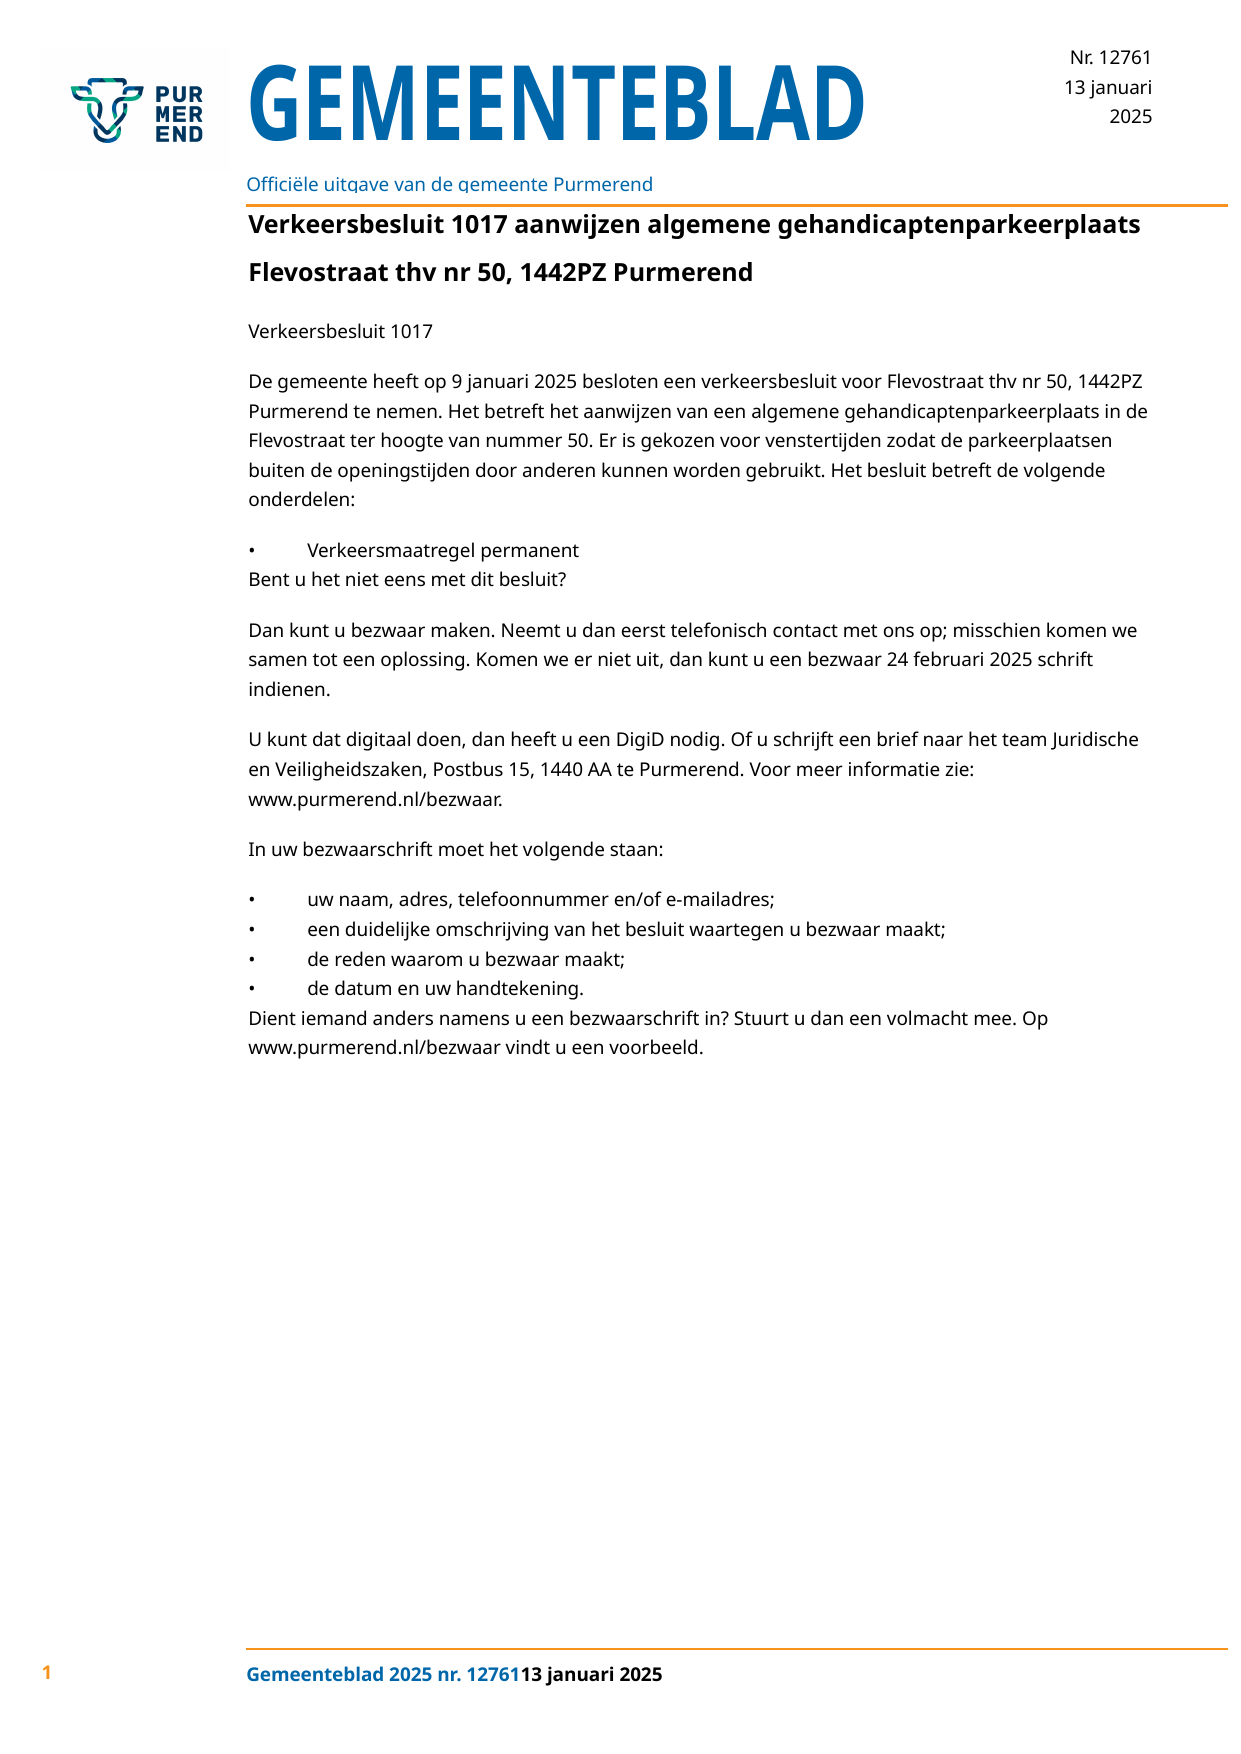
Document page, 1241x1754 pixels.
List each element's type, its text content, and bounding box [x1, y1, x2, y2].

text U kunt dat digitaal doen, dan heeft u een DigiD nodig. Of u schrijft een brief naar het team Juridische en Veiligheidszaken, Postbus 15, 1440 AA te Purmerend. Voor meer informatie zie: www.purmerend.nl/bezwaar. [248, 727, 1152, 812]
text Verkeersbesluit 1017 aanwijzen algemene gehandicaptenparkeerplaats Flevostraat thv nr 50, 1442PZ Purmerend [248, 207, 1152, 288]
list Verkeersmaatregel permanent [248, 537, 1152, 563]
list de reden waarom u bezwaar maakt; [248, 946, 1152, 972]
list uw naam, adres, telefoonnummer en/of e-mailadres; [248, 887, 1152, 912]
text Dient iemand anders namens u een bezwaarschrift in? Stuurt u dan een volmacht mee. Op www.purmerend.nl/bezwaar vindt u een voorbeeld. [248, 1005, 1152, 1060]
text Dan kunt u bezwaar maken. Neemt u dan eerst telefonisch contact met ons op; misschien komen we samen tot een oplossing. Komen we er niet uit, dan kunt u een bezwaar 24 februari 2025 schrift indienen. [248, 617, 1152, 702]
text Verkeersbesluit 1017 [248, 318, 1152, 344]
text Bent u het niet eens met dit besluit? [248, 567, 1152, 592]
list een duidelijke omschrijving van het besluit waartegen u bezwaar maakt; [248, 916, 1152, 942]
list de datum en uw handtekening. [248, 975, 1152, 1001]
text De gemeente heeft op 9 januari 2025 besloten een verkeersbesluit voor Flevostraat thv nr 50, 1442PZ Purmerend te nemen. Het betreft het aanwijzen van een algemene gehandicaptenparkeerplaats in de Flevostraat ter hoogte van nummer 50. Er is gekozen voor venstertijden zodat de parkeerplaatsen buiten de openingstijden door anderen kunnen worden gebruikt. Het besluit betreft de volgende onderdelen: [248, 368, 1152, 512]
text In uw bezwaarschrift moet het volgende staan: [248, 836, 1152, 862]
picture [41, 47, 231, 172]
